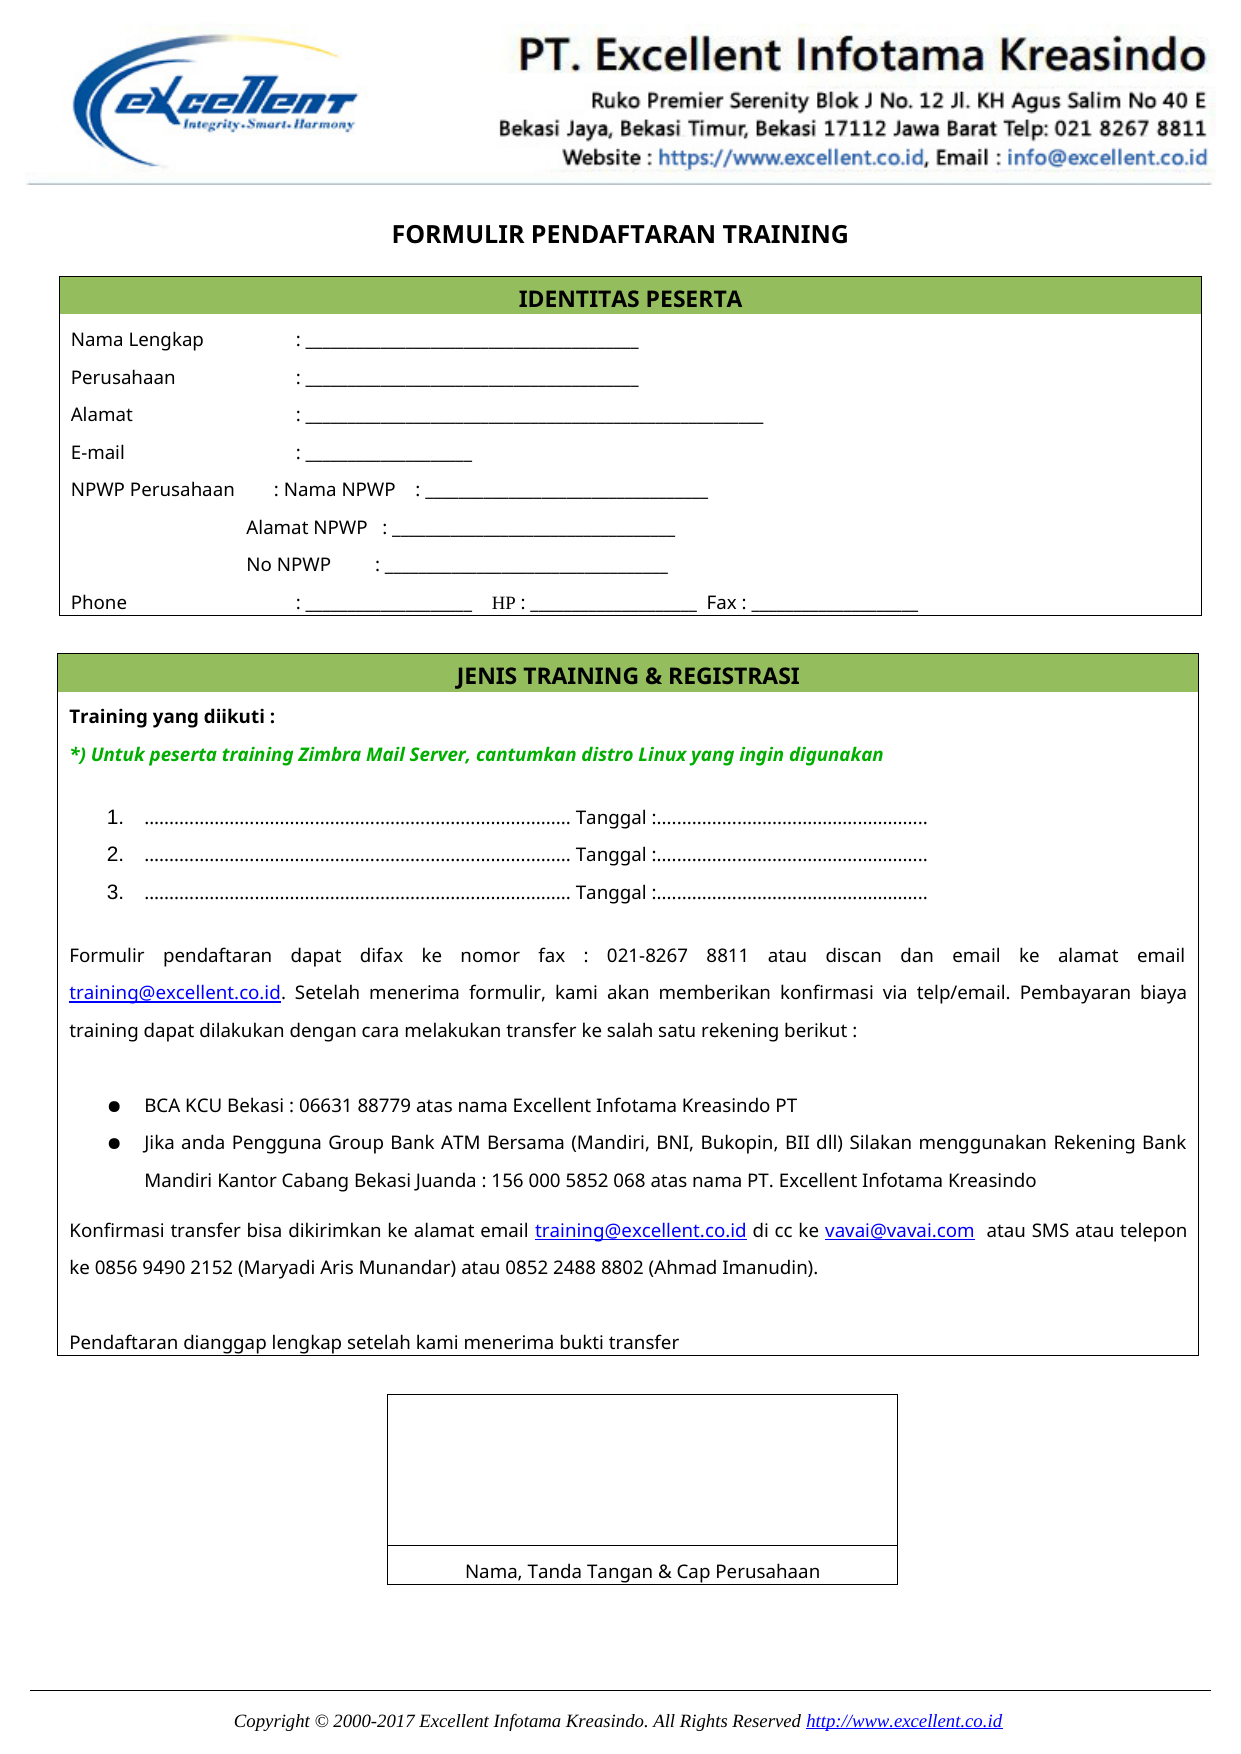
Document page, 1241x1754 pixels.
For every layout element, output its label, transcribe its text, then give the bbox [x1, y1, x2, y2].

table_cell Training yang diikuti : *) Untuk peserta training Zimbra Mail Server, cantumkan distro Linux yang ingin digunakan ….................................................................................. Tanggal :...................................................... ….................................................................................. Tanggal :...................................................... ….................................................................................. Tanggal :...................................................... Formulir pendaftaran dapat difax ke nomor fax : 021-8267 8811 atau discan dan email ke alamat email training@excellent.co.id. Setelah menerima formulir, kami akan memberikan konfirmasi via telp/email. Pembayaran biaya training dapat dilakukan dengan cara melakukan transfer ke salah satu rekening berikut : BCA KCU Bekasi : 06631 88779 atas nama Excellent Infotama Kreasindo PT Jika anda Pengguna Group Bank ATM Bersama (Mandiri, BNI, Bukopin, BII dll) Silakan menggunakan Rekening Bank Mandiri Kantor Cabang Bekasi Juanda : 156 000 5852 068 atas nama PT. Excellent Infotama Kreasindo Konfirmasi transfer bisa dikirimkan ke alamat email training@excellent.co.id di cc ke vavai@vavai.com atau SMS atau telepon ke 0856 9490 2152 (Maryadi Aris Munandar) atau 0852 2488 8802 (Ahmad Imanudin). Pendaftaran dianggap lengkap setelah kami menerima bukti transfer [58, 692, 1198, 1355]
table_cell Nama, Tanda Tangan & Cap Perusahaan [388, 1546, 897, 1584]
table_header JENIS TRAINING & REGISTRASI [58, 654, 1198, 692]
table_header IDENTITAS PESERTA [60, 277, 1201, 314]
table_cell Nama Lengkap : ________________________________________ Perusahaan : ________________________________________ Alamat : _______________________________________________________ E-mail : ____________________ NPWP Perusahaan : Nama NPWP : __________________________________ Alamat NPWP : __________________________________ No NPWP : __________________________________ Phone : ____________________ HP : ____________________ Fax : ____________________ [60, 315, 1201, 614]
picture [24, 0, 1216, 185]
table_header [388, 1395, 897, 1545]
text FORMULIR PENDAFTARAN TRAINING [30, 213, 1211, 250]
